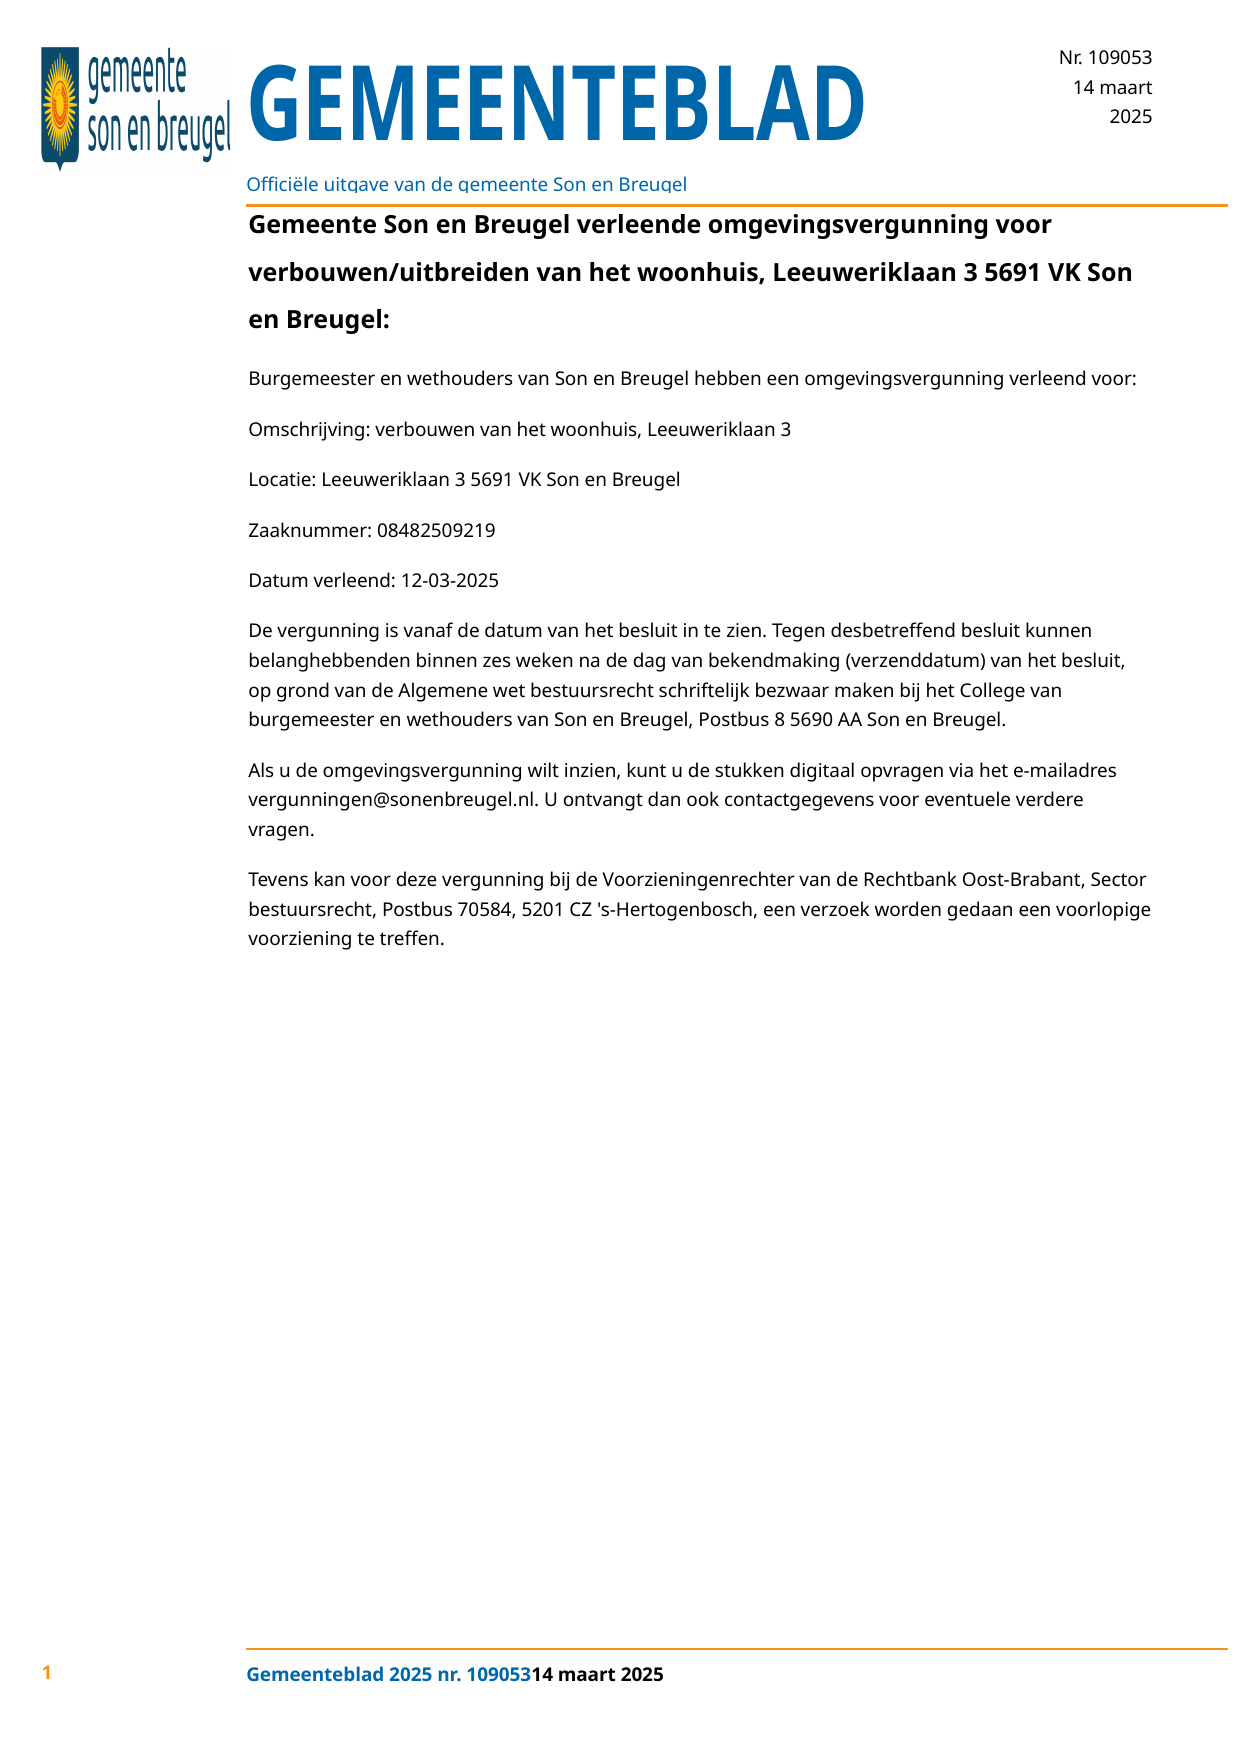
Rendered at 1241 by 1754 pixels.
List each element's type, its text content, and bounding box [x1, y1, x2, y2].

text Tevens kan voor deze vergunning bij de Voorzieningenrechter van de Rechtbank Oost-Brabant, Sector bestuursrecht, Postbus 70584, 5201 CZ 's-Hertogenbosch, een verzoek worden gedaan een voorlopige voorziening te treffen. [248, 866, 1152, 951]
text Als u de omgevingsvergunning wilt inzien, kunt u de stukken digitaal opvragen via het e-mailadres vergunningen@sonenbreugel.nl. U ontvangt dan ook contactgegevens voor eventuele verdere vragen. [248, 757, 1152, 842]
text Burgemeester en wethouders van Son en Breugel hebben een omgevingsvergunning verleend voor: [248, 366, 1152, 391]
text Datum verleend: 12-03-2025 [248, 567, 1152, 593]
text Omschrijving: verbouwen van het woonhuis, Leeuweriklaan 3 [248, 416, 1152, 442]
text Locatie: Leeuweriklaan 3 5691 VK Son en Breugel [248, 466, 1152, 492]
text De vergunning is vanaf de datum van het besluit in te zien. Tegen desbetreffend besluit kunnen belanghebbenden binnen zes weken na de dag van bekendmaking (verzenddatum) van het besluit, op grond van de Algemene wet bestuursrecht schriftelijk bezwaar maken bij het College van burgemeester en wethouders van Son en Breugel, Postbus 8 5690 AA Son en Breugel. [248, 618, 1152, 732]
picture [41, 47, 231, 172]
text Gemeente Son en Breugel verleende omgevingsvergunning voor verbouwen/uitbreiden van het woonhuis, Leeuweriklaan 3 5691 VK Son en Breugel: [248, 207, 1152, 336]
text Zaaknummer: 08482509219 [248, 517, 1152, 542]
